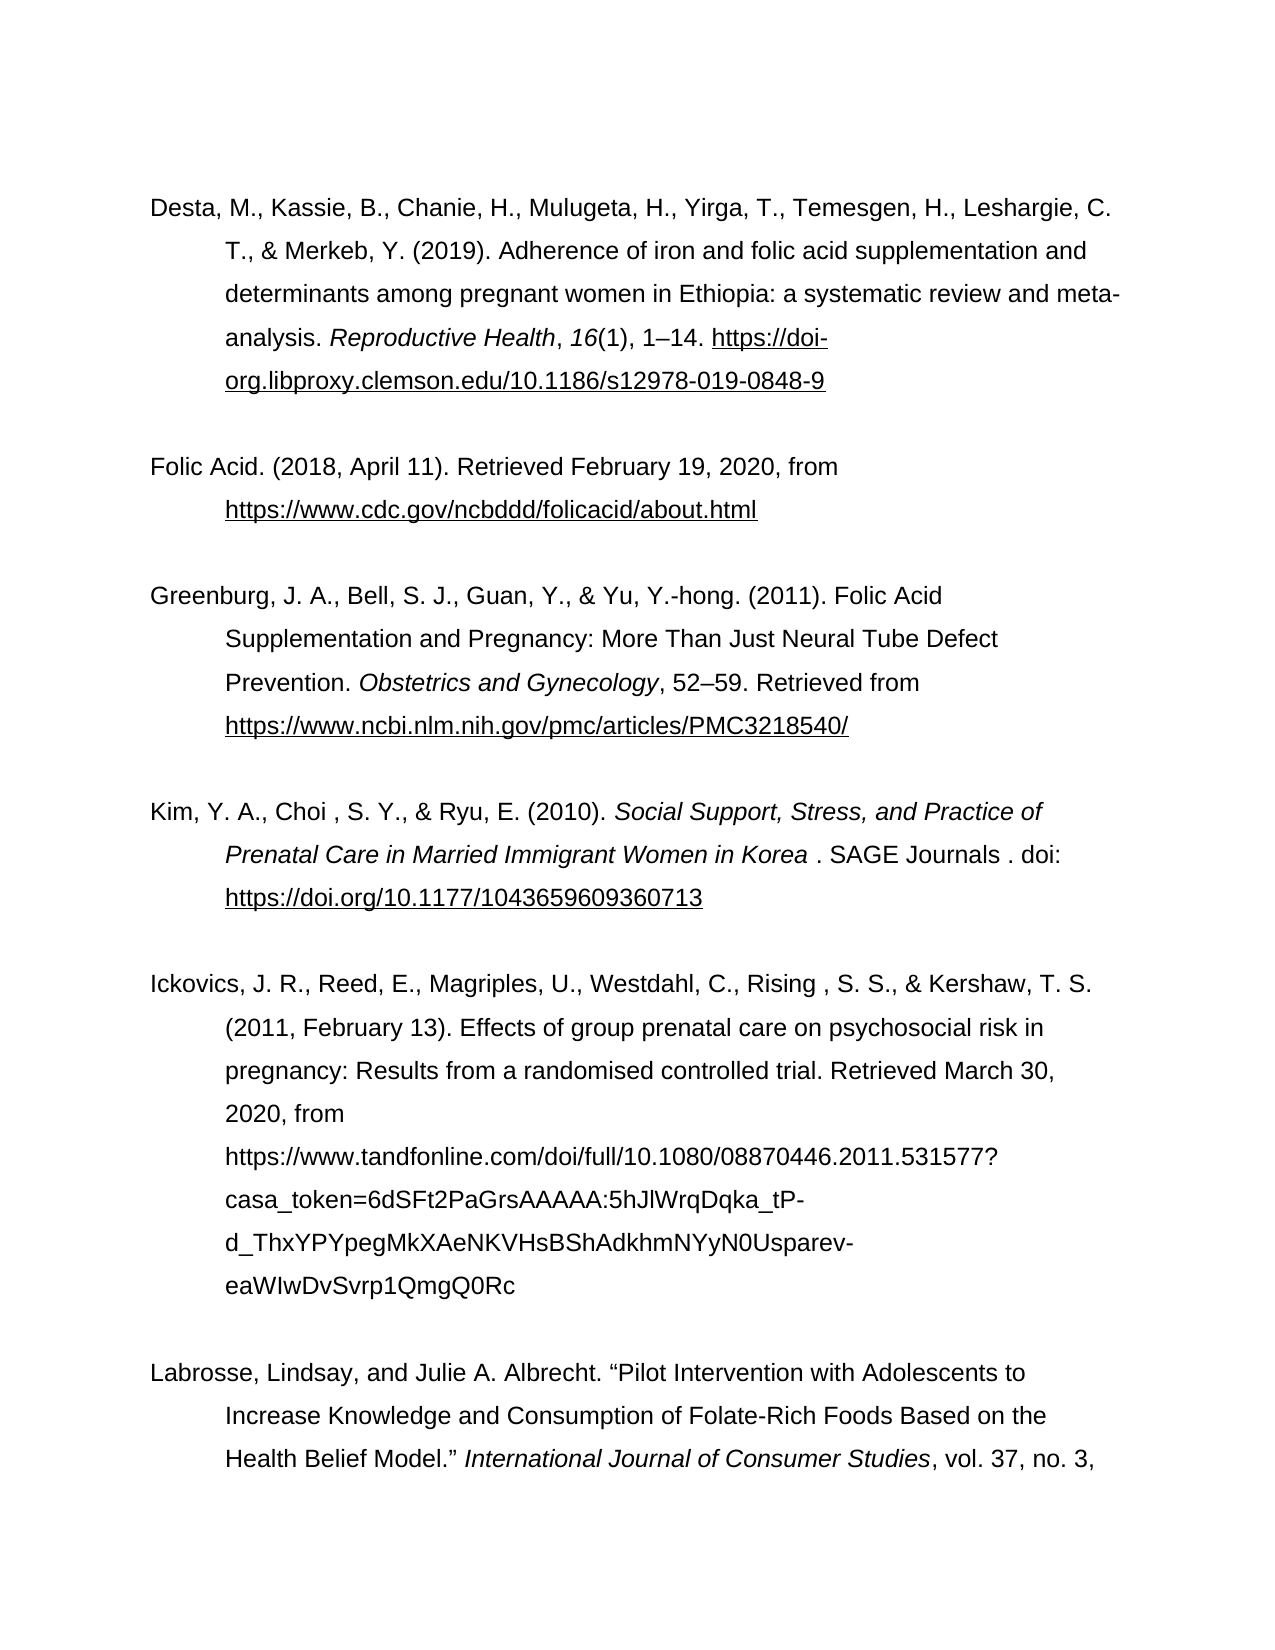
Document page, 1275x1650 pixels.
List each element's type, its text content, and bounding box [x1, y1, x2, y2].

text Ickovics, J. R., Reed, E., Magriples, U., Westdahl, C., Rising , S. S., & Kershaw, T. S. (2011, February 13). Effects of group prenatal care on psychosocial risk in pregnancy: Results from a randomised controlled trial. Retrieved March 30, 2020, from https://www.tandfonline.com/doi/full/10.1080/08870446.2011.531577?casa_token=6dSFt2PaGrsAAAAA:5hJlWrqDqka_tP-d_ThxYPYpegMkXAeNKVHsBShAdkhmNYyN0Usparev-eaWIwDvSvrp1QmgQ0Rc [150, 969, 1125, 1300]
text Folic Acid. (2018, April 11). Retrieved February 19, 2020, from https://www.cdc.gov/ncbddd/folicacid/about.html [150, 452, 1125, 524]
text Kim, Y. A., Choi , S. Y., & Ryu, E. (2010). Social Support, Stress, and Practice of Prenatal Care in Married Immigrant Women in Korea . SAGE Journals . doi: https://doi.org/10.1177/1043659609360713 [150, 797, 1125, 912]
text Labrosse, Lindsay, and Julie A. Albrecht. “Pilot Intervention with Adolescents to Increase Knowledge and Consumption of Folate-Rich Foods Based on the Health Belief Model.” International Journal of Consumer Studies, vol. 37, no. 3, [150, 1357, 1125, 1472]
text Desta, M., Kassie, B., Chanie, H., Mulugeta, H., Yirga, T., Temesgen, H., Leshargie, C. T., & Merkeb, Y. (2019). Adherence of iron and folic acid supplementation and determinants among pregnant women in Ethiopia: a systematic review and meta-analysis. Reproductive Health, 16(1), 1–14. https://doi-org.libproxy.clemson.edu/10.1186/s12978-019-0848-9 [150, 193, 1125, 394]
text Greenburg, J. A., Bell, S. J., Guan, Y., & Yu, Y.-hong. (2011). Folic Acid Supplementation and Pregnancy: More Than Just Neural Tube Defect Prevention. Obstetrics and Gynecology, 52–59. Retrieved from https://www.ncbi.nlm.nih.gov/pmc/articles/PMC3218540/ [150, 581, 1125, 739]
